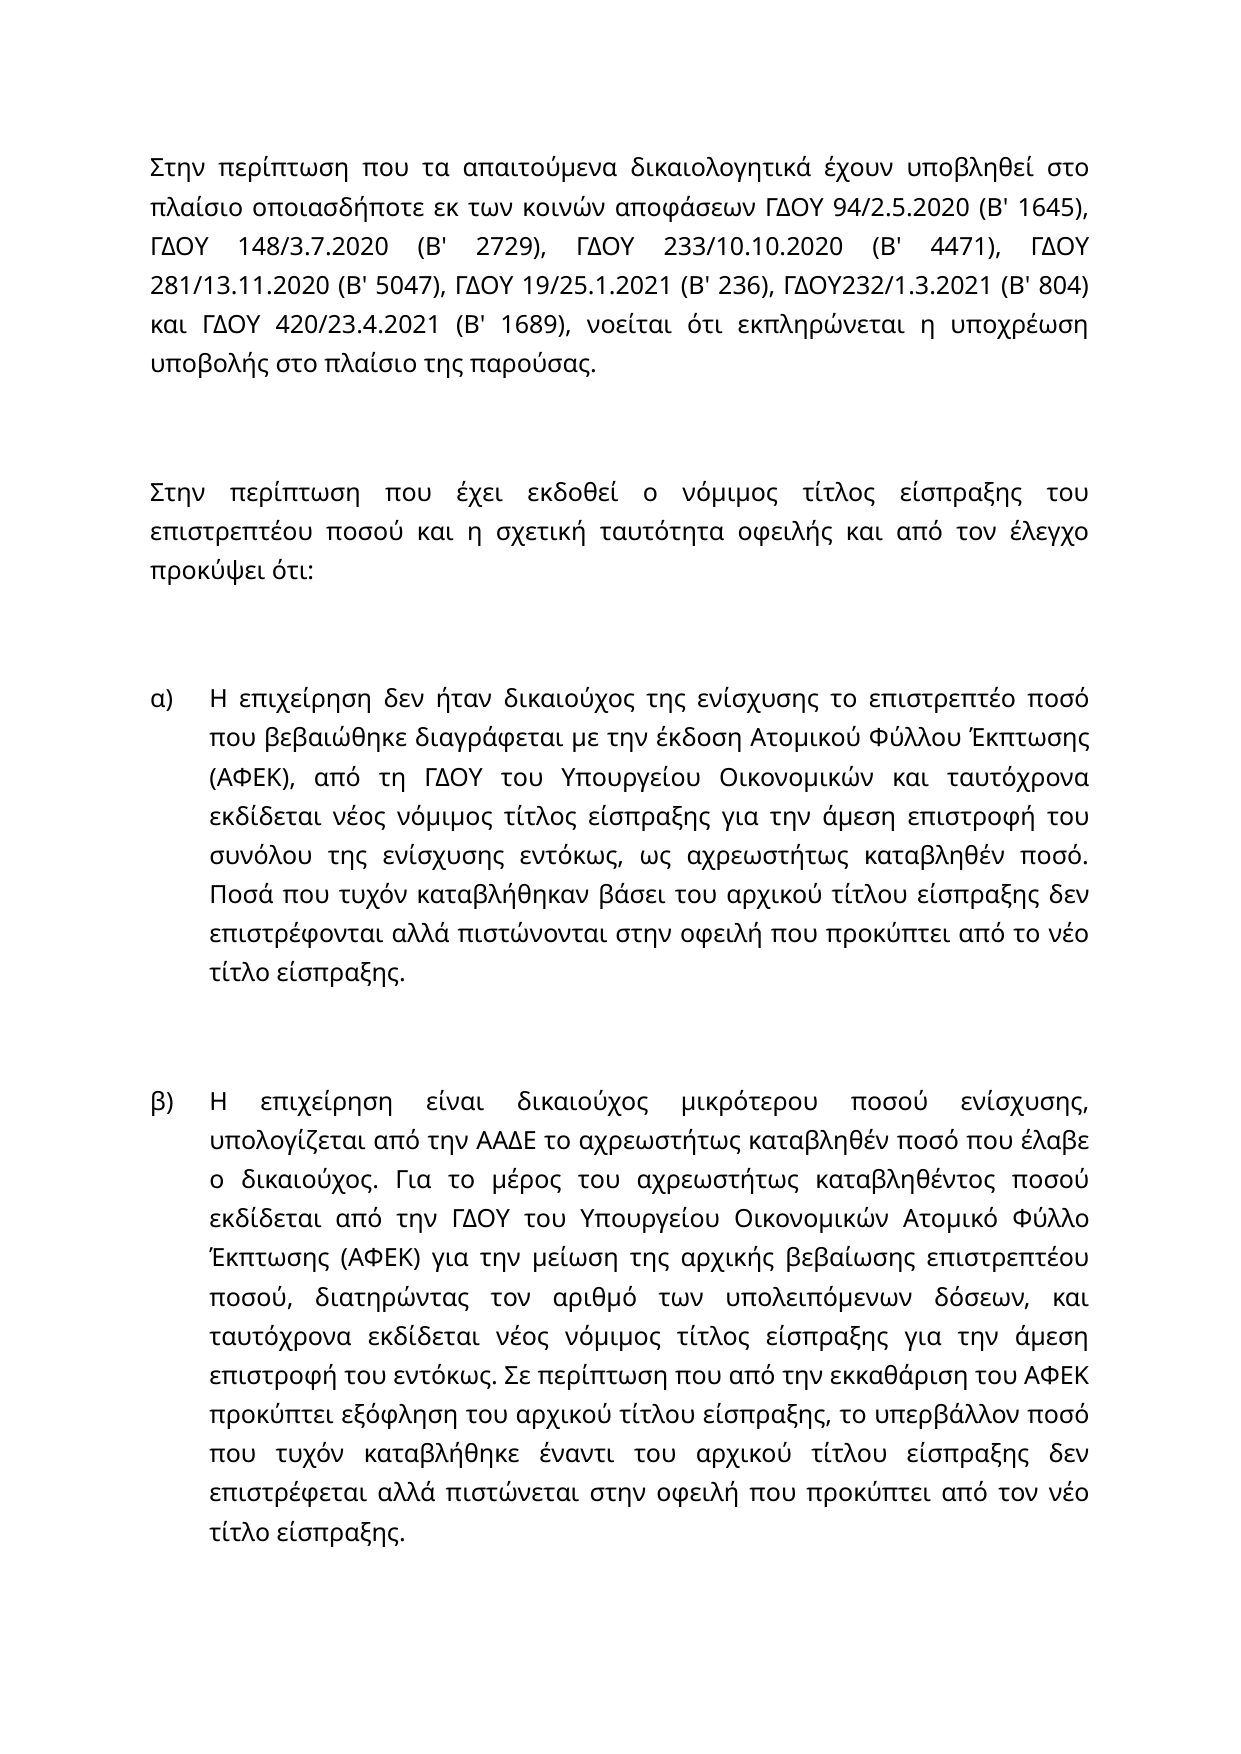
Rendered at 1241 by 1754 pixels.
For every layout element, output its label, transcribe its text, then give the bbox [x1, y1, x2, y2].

list β) Η επιχείρηση είναι δικαιούχος μικρότερου ποσού ενίσχυσης, υπολογίζεται από την ΑΑΔΕ το αχρεωστήτως καταβληθέν ποσό που έλαβε ο δικαιούχος. Για το μέρος του αχρεωστήτως καταβληθέντος ποσού εκδίδεται από την ΓΔΟΥ του Υπουργείου Οικονομικών Ατομικό Φύλλο Έκπτωσης (ΑΦΕΚ) για την μείωση της αρχικής βεβαίωσης επιστρεπτέου ποσού, διατηρώντας τον αριθμό των υπολειπόμενων δόσεων, και ταυτόχρονα εκδίδεται νέος νόμιμος τίτλος είσπραξης για την άμεση επιστροφή του εντόκως. Σε περίπτωση που από την εκκαθάριση του ΑΦΕΚ προκύπτει εξόφληση του αρχικού τίτλου είσπραξης, το υπερβάλλον ποσό που τυχόν καταβλήθηκε έναντι του αρχικού τίτλου είσπραξης δεν επιστρέφεται αλλά πιστώνεται στην οφειλή που προκύπτει από τον νέο τίτλο είσπραξης. [150, 1083, 1090, 1548]
list α) Η επιχείρηση δεν ήταν δικαιούχος της ενίσχυσης το επιστρεπτέο ποσό που βεβαιώθηκε διαγράφεται με την έκδοση Ατομικού Φύλλου Έκπτωσης (ΑΦΕΚ), από τη ΓΔΟΥ του Υπουργείου Οικονομικών και ταυτόχρονα εκδίδεται νέος νόμιμος τίτλος είσπραξης για την άμεση επιστροφή του συνόλου της ενίσχυσης εντόκως, ως αχρεωστήτως καταβληθέν ποσό. Ποσά που τυχόν καταβλήθηκαν βάσει του αρχικού τίτλου είσπραξης δεν επιστρέφονται αλλά πιστώνονται στην οφειλή που προκύπτει από το νέο τίτλο είσπραξης. [150, 681, 1090, 989]
text Στην περίπτωση που έχει εκδοθεί ο νόμιμος τίτλος είσπραξης του επιστρεπτέου ποσού και η σχετική ταυτότητα οφειλής και από τον έλεγχο προκύψει ότι: [150, 474, 1090, 587]
text Στην περίπτωση που τα απαιτούμενα δικαιολογητικά έχουν υποβληθεί στο πλαίσιο οποιασδήποτε εκ των κοινών αποφάσεων ΓΔΟΥ 94/2.5.2020 (Β' 1645), ΓΔΟΥ 148/3.7.2020 (Β' 2729), ΓΔΟΥ 233/10.10.2020 (Β' 4471), ΓΔΟΥ 281/13.11.2020 (Β' 5047), ΓΔΟΥ 19/25.1.2021 (Β' 236), ΓΔΟΥ232/1.3.2021 (Β' 804) και ΓΔΟΥ 420/23.4.2021 (Β' 1689), νοείται ότι εκπληρώνεται η υποχρέωση υποβολής στο πλαίσιο της παρούσας. [150, 150, 1090, 380]
